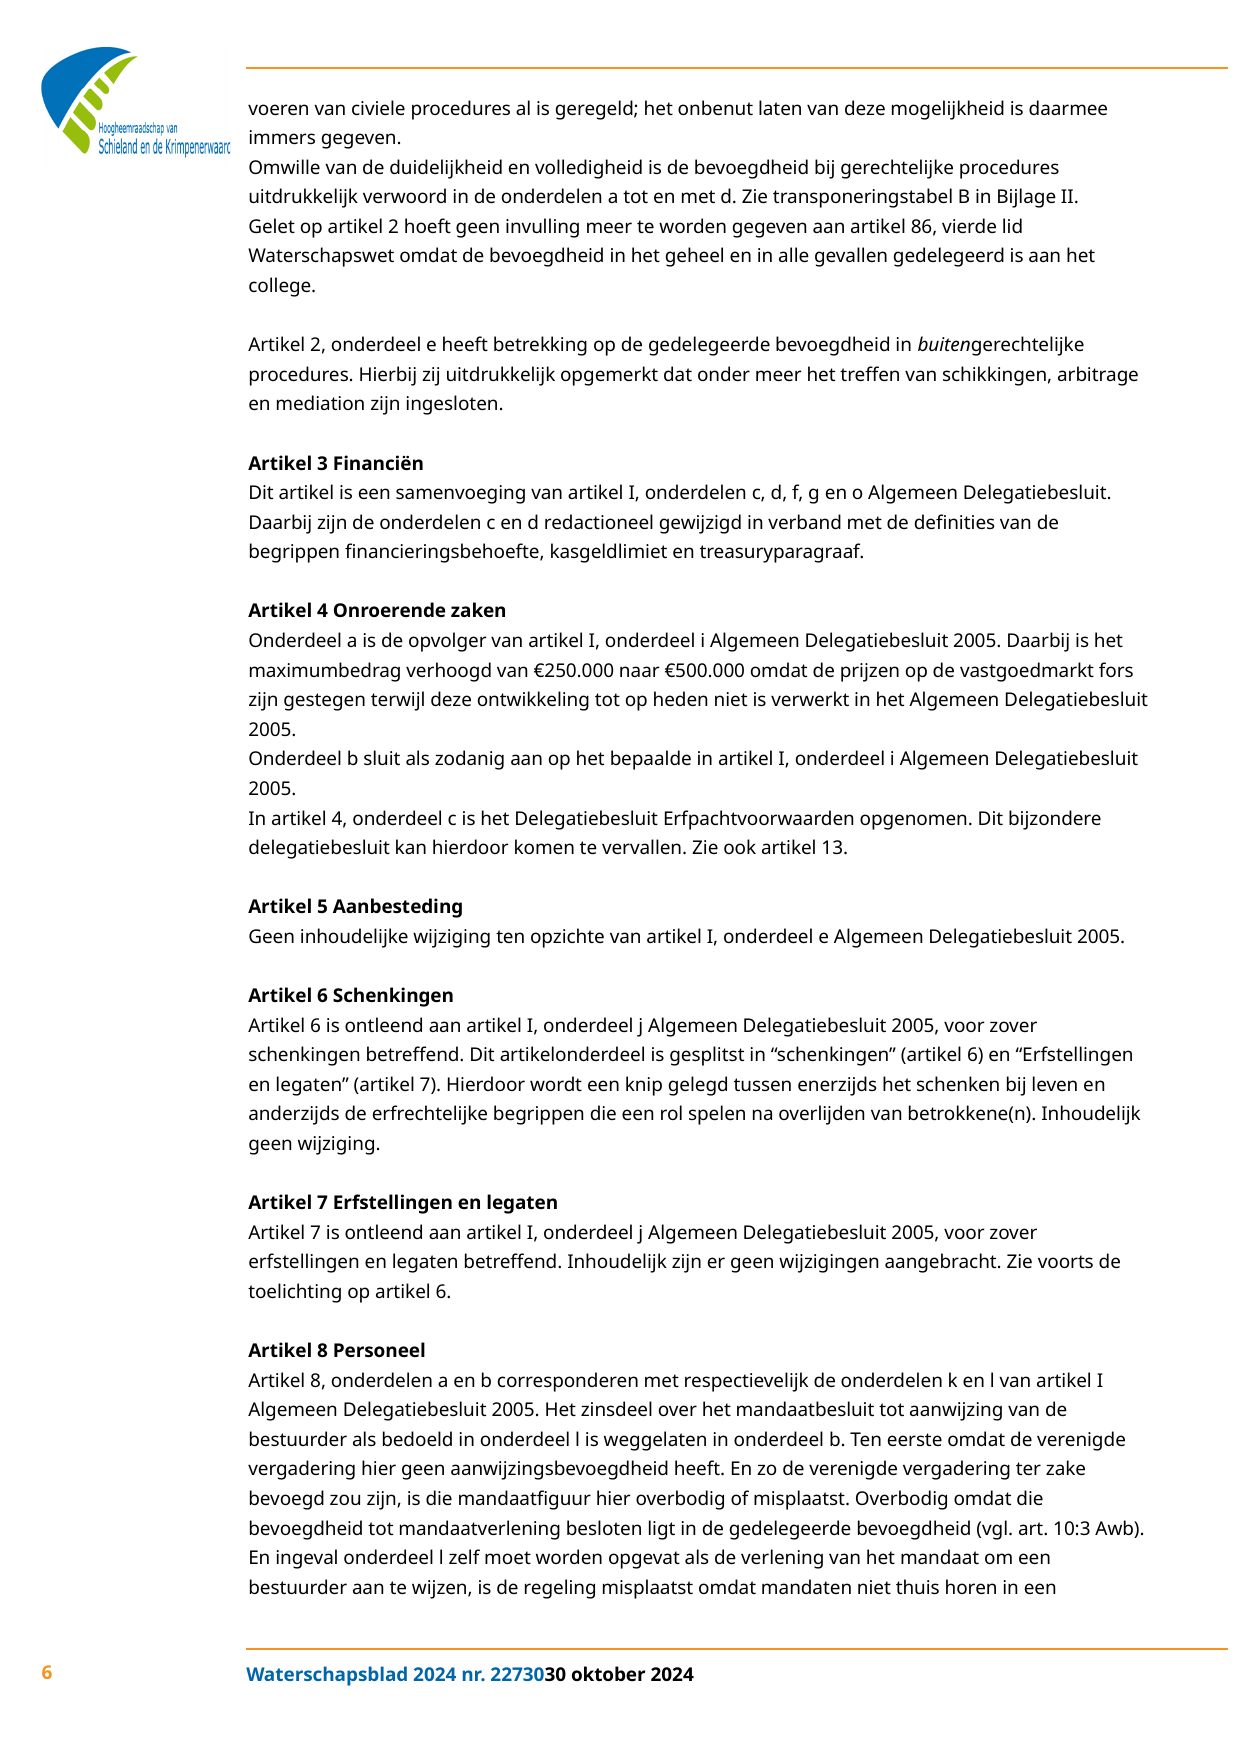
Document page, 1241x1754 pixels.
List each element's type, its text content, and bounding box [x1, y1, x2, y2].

text Geen inhoudelijke wijziging ten opzichte van artikel I, onderdeel e Algemeen Delegatiebesluit 2005. [248, 923, 1152, 949]
text Omwille van de duidelijkheid en volledigheid is de bevoegdheid bij gerechtelijke procedures uitdrukkelijk verwoord in de onderdelen a tot en met d. Zie transponeringstabel B in Bijlage II. [248, 154, 1152, 209]
text In artikel 4, onderdeel c is het Delegatiebesluit Erfpachtvoorwaarden opgenomen. Dit bijzondere delegatiebesluit kan hierdoor komen te vervallen. Zie ook artikel 13. [248, 805, 1152, 860]
text Artikel 7 Erfstellingen en legaten [248, 1189, 1152, 1215]
text voeren van civiele procedures al is geregeld; het onbenut laten van deze mogelijkheid is daarmee immers gegeven. [248, 95, 1152, 150]
text Onderdeel b sluit als zodanig aan op het bepaalde in artikel I, onderdeel i Algemeen Delegatiebesluit 2005. [248, 746, 1152, 801]
text Gelet op artikel 2 hoeft geen invulling meer te worden gegeven aan artikel 86, vierde lid Waterschapswet omdat de bevoegdheid in het geheel en in alle gevallen gedelegeerd is aan het college. [248, 213, 1152, 298]
text Artikel 2, onderdeel e heeft betrekking op de gedelegeerde bevoegdheid in buitengerechtelijke procedures. Hierbij zij uitdrukkelijk opgemerkt dat onder meer het treffen van schikkingen, arbitrage en mediation zijn ingesloten. [248, 331, 1152, 416]
picture [41, 47, 231, 172]
text Dit artikel is een samenvoeging van artikel I, onderdelen c, d, f, g en o Algemeen Delegatiebesluit. Daarbij zijn de onderdelen c en d redactioneel gewijzigd in verband met de definities van de begrippen financieringsbehoefte, kasgeldlimiet en treasuryparagraaf. [248, 479, 1152, 564]
text Onderdeel a is de opvolger van artikel I, onderdeel i Algemeen Delegatiebesluit 2005. Daarbij is het maximumbedrag verhoogd van €250.000 naar €500.000 omdat de prijzen op de vastgoedmarkt fors zijn gestegen terwijl deze ontwikkeling tot op heden niet is verwerkt in het Algemeen Delegatiebesluit 2005. [248, 627, 1152, 742]
text Artikel 5 Aanbesteding [248, 893, 1152, 919]
text Artikel 4 Onroerende zaken [248, 598, 1152, 623]
text Artikel 8 Personeel [248, 1337, 1152, 1363]
text Artikel 7 is ontleend aan artikel I, onderdeel j Algemeen Delegatiebesluit 2005, voor zover erfstellingen en legaten betreffend. Inhoudelijk zijn er geen wijzigingen aangebracht. Zie voorts de toelichting op artikel 6. [248, 1219, 1152, 1304]
text Artikel 8, onderdelen a en b corresponderen met respectievelijk de onderdelen k en l van artikel I Algemeen Delegatiebesluit 2005. Het zinsdeel over het mandaatbesluit tot aanwijzing van de bestuurder als bedoeld in onderdeel l is weggelaten in onderdeel b. Ten eerste omdat de verenigde vergadering hier geen aanwijzingsbevoegdheid heeft. En zo de verenigde vergadering ter zake bevoegd zou zijn, is die mandaatfiguur hier overbodig of misplaatst. Overbodig omdat die bevoegdheid tot mandaatverlening besloten ligt in de gedelegeerde bevoegdheid (vgl. art. 10:3 Awb). En ingeval onderdeel l zelf moet worden opgevat als de verlening van het mandaat om een bestuurder aan te wijzen, is de regeling misplaatst omdat mandaten niet thuis horen in een [248, 1367, 1152, 1600]
text Artikel 6 is ontleend aan artikel I, onderdeel j Algemeen Delegatiebesluit 2005, voor zover schenkingen betreffend. Dit artikelonderdeel is gesplitst in “schenkingen” (artikel 6) en “Erfstellingen en legaten” (artikel 7). Hierdoor wordt een knip gelegd tussen enerzijds het schenken bij leven en anderzijds de erfrechtelijke begrippen die een rol spelen na overlijden van betrokkene(n). Inhoudelijk geen wijziging. [248, 1012, 1152, 1156]
text Artikel 6 Schenkingen [248, 982, 1152, 1008]
text Artikel 3 Financiën [248, 450, 1152, 476]
